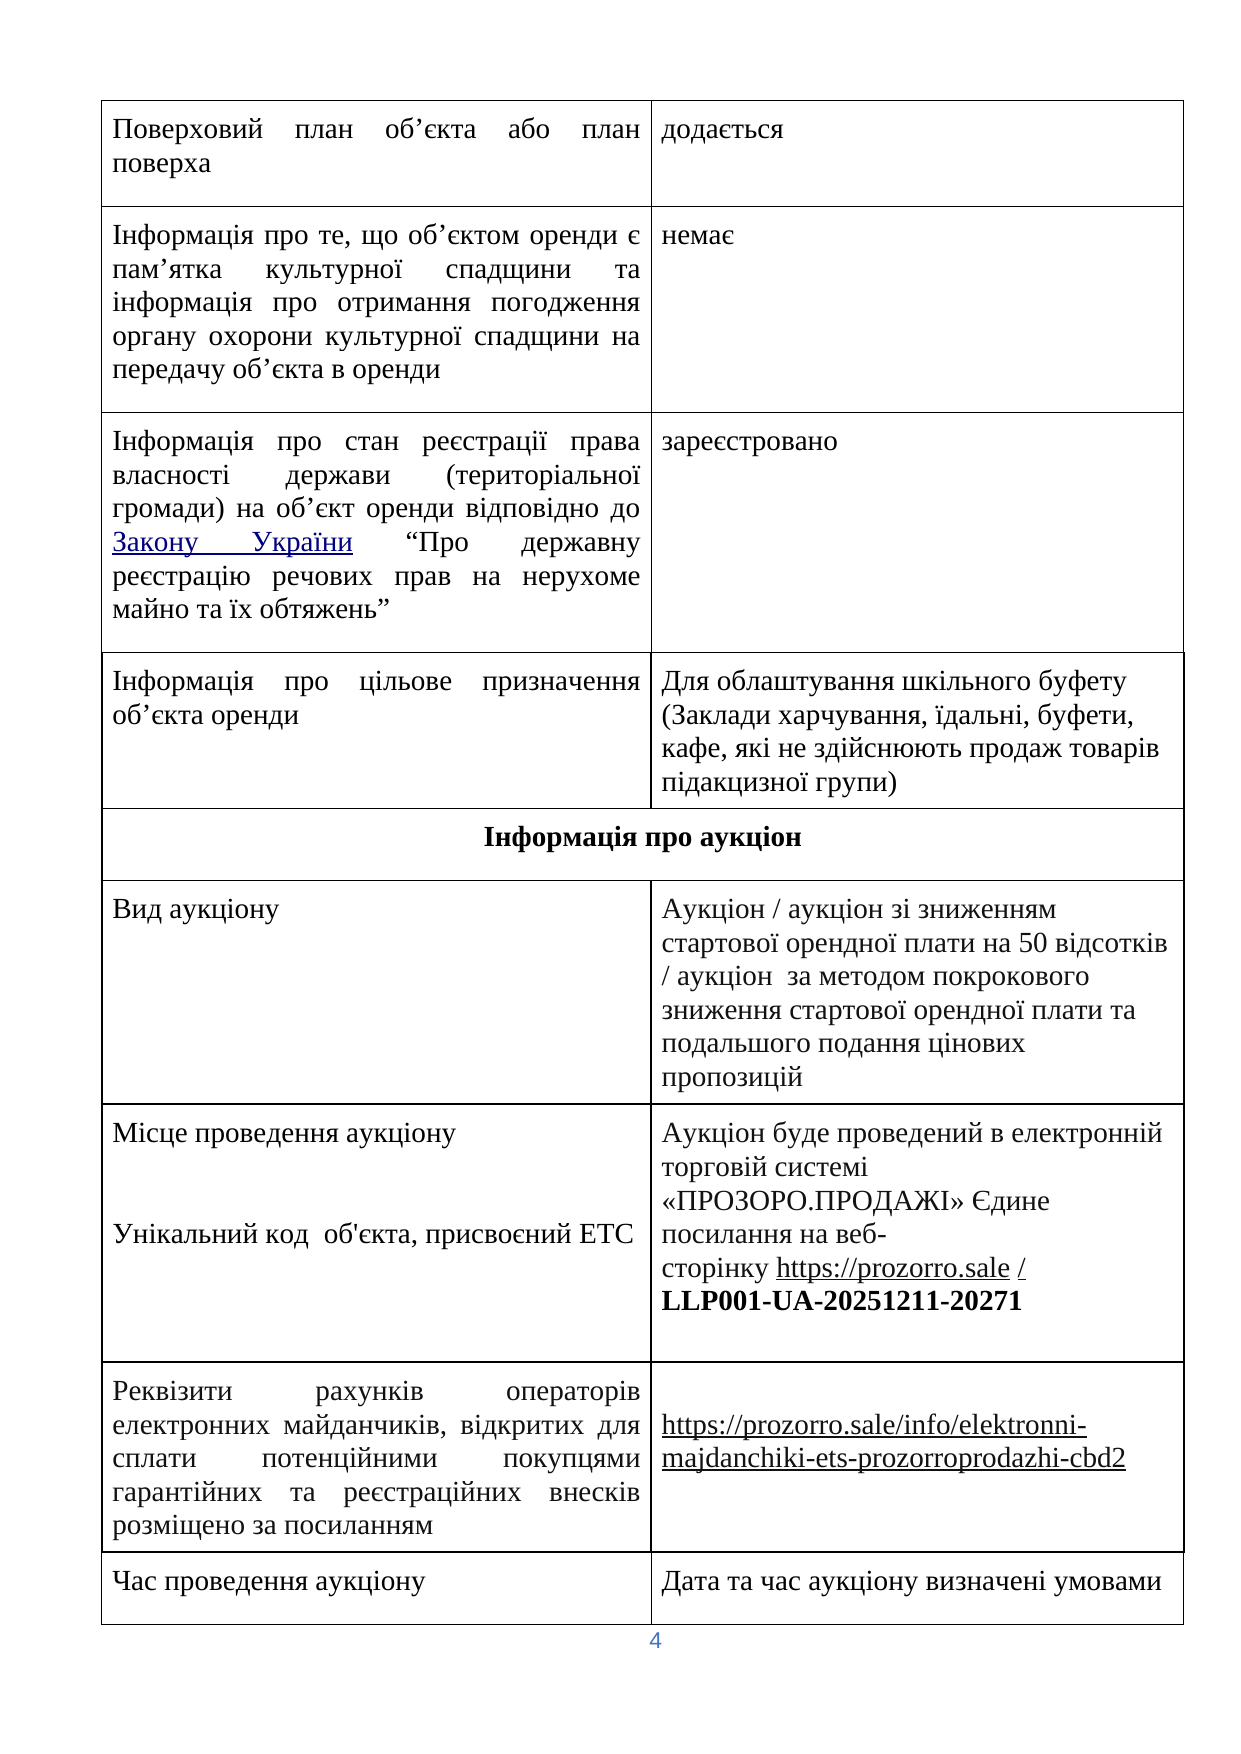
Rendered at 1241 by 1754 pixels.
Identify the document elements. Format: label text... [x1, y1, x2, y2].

table_cell Інформація про цільове призначення об’єкта оренди [103, 653, 650, 808]
table_cell Інформація про те, що об’єктом оренди є пам’ятка культурної спадщини та інформація про отримання погодження органу охорони культурної спадщини на передачу об’єкта в оренди [102, 207, 651, 412]
table_cell Інформація про стан реєстрації права власності держави (територіальної громади) на об’єкт оренди відповідно до Закону України “Про державну реєстрацію речових прав на нерухоме майно та їх обтяжень” [102, 413, 651, 652]
table_cell Аукціон / аукціон зі зниженням стартової орендної плати на 50 відсотків / аукціон за методом покрокового зниження стартової орендної плати та подальшого подання цінових пропозицій [652, 881, 1183, 1103]
table_cell Час проведення аукціону [102, 1553, 651, 1623]
table_cell Вид аукціону [103, 881, 650, 1103]
table_cell додається [652, 101, 1183, 206]
table_cell зареєстровано [652, 413, 1183, 652]
table_cell Для облаштування шкільного буфету (Заклади харчування, їдальні, буфети, кафе, які не здійснюють продаж товарів підакцизної групи) [652, 653, 1183, 808]
table_cell https://prozorro.sale/info/elektronni-majdanchiki-ets-prozorroprodazhi-cbd2 [652, 1363, 1183, 1551]
table_cell Інформація про аукціон [103, 809, 1183, 880]
table_cell Дата та час аукціону визначені умовами [652, 1553, 1183, 1623]
table_cell Місце проведення аукціону Унікальний код об'єкта, присвоєний ЕТС [103, 1105, 650, 1361]
table_cell немає [652, 207, 1183, 412]
table_cell Аукціон буде проведений в електронній торговій системі «ПРОЗОРО.ПРОДАЖІ» Єдине посилання на веб-сторінку https://prozorro.sale / LLP001-UA-20251211-20271 [652, 1105, 1183, 1361]
table_cell Поверховий план об’єкта або план поверха [102, 101, 651, 206]
table_cell Реквізити рахунків операторів електронних майданчиків, відкритих для сплати потенційними покупцями гарантійних та реєстраційних внесків розміщено за посиланням [103, 1363, 650, 1551]
